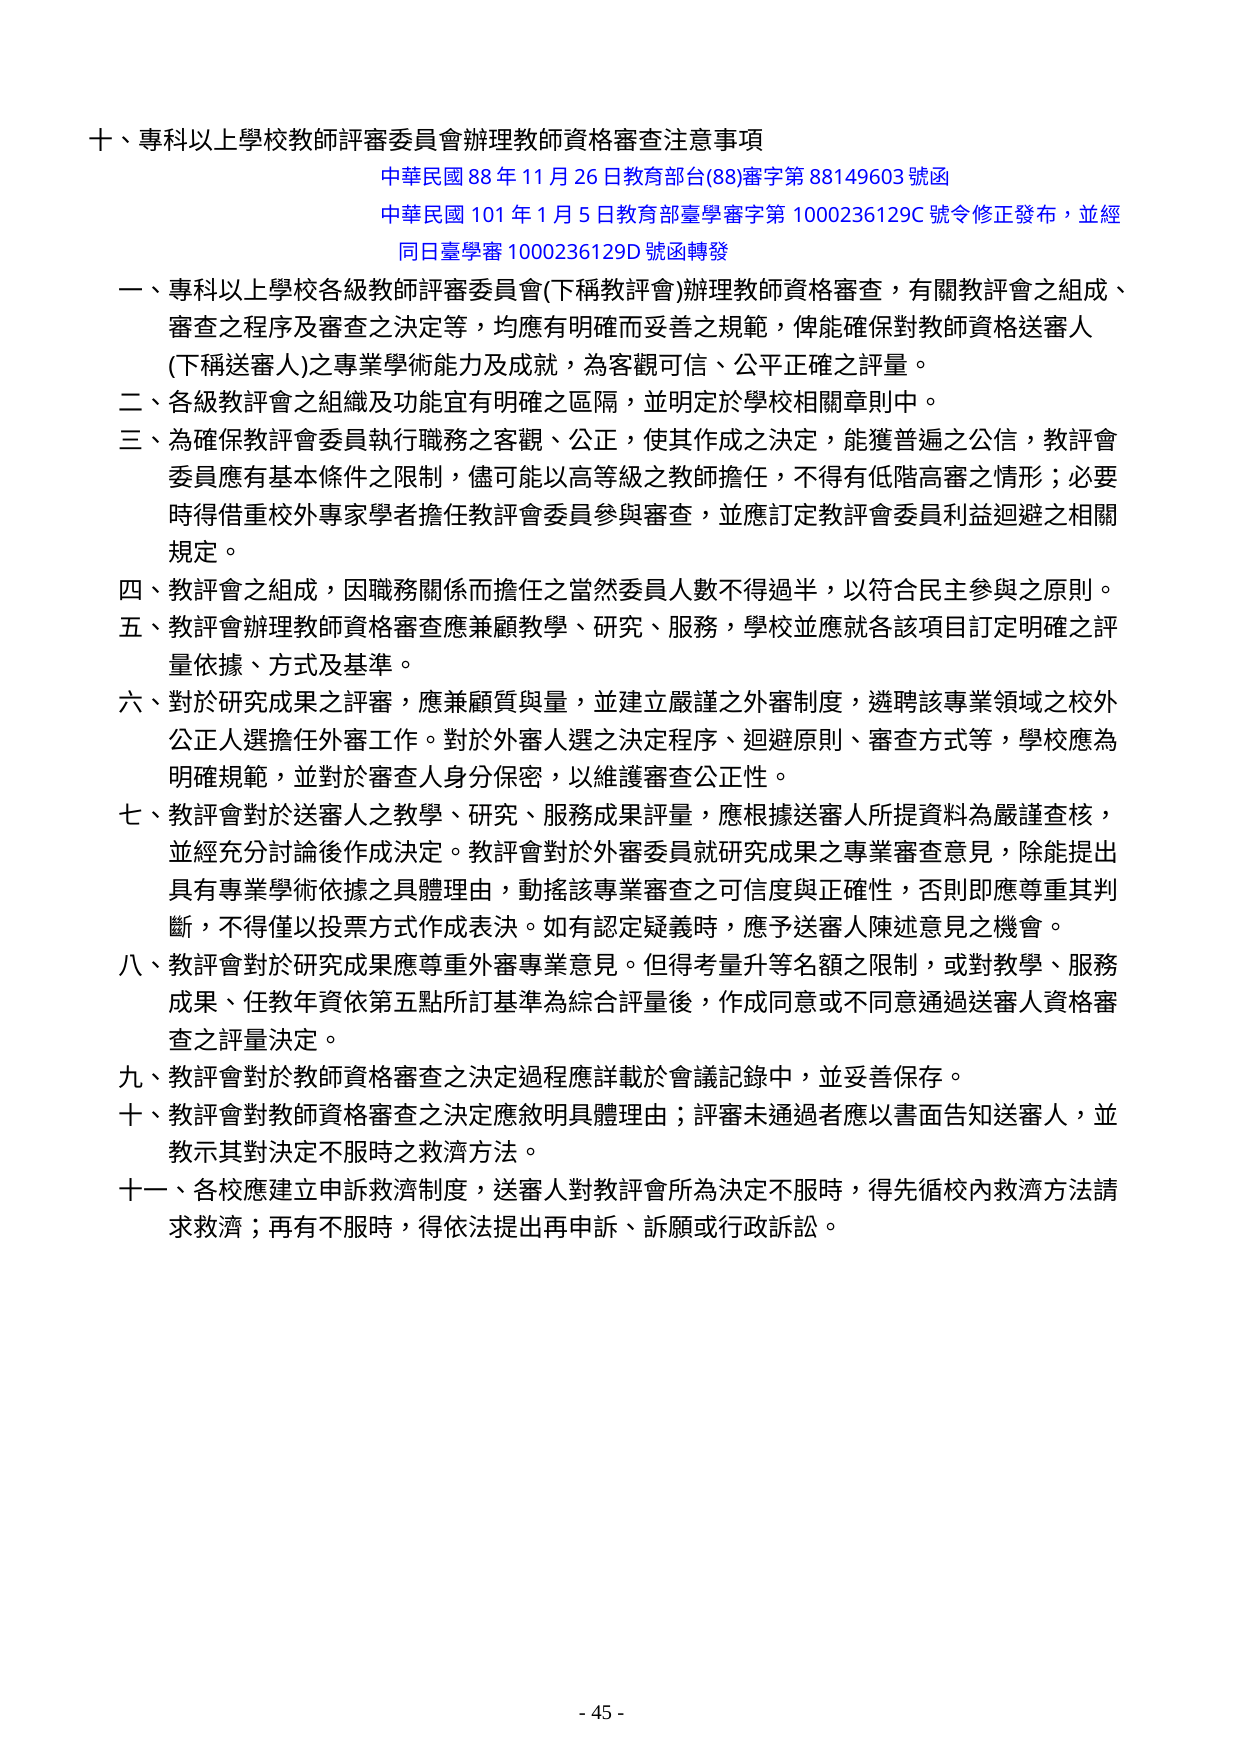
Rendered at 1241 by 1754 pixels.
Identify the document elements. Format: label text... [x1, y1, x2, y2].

text 中華民國101年1月5日教育部臺學審字第1000236129C號令修正發布，並經同日臺學審1000236129D號函轉發 [380, 194, 1122, 269]
text 十一、各校應建立申訴救濟制度，送審人對教評會所為決定不服時，得先循校內救濟方法請求救濟；再有不服時，得依法提出再申訴、訴願或行政訴訟。 [118, 1169, 1122, 1244]
text 七、教評會對於送審人之教學、研究、服務成果評量，應根據送審人所提資料為嚴謹查核，並經充分討論後作成決定。教評會對於外審委員就研究成果之專業審查意見，除能提出具有專業學術依據之具體理由，動搖該專業審查之可信度與正確性，否則即應尊重其判斷，不得僅以投票方式作成表決。如有認定疑義時，應予送審人陳述意見之機會。 [118, 794, 1122, 944]
text 二、各級教評會之組織及功能宜有明確之區隔，並明定於學校相關章則中。 [118, 382, 1122, 419]
text 三、為確保教評會委員執行職務之客觀、公正，使其作成之決定，能獲普遍之公信，教評會委員應有基本條件之限制，儘可能以高等級之教師擔任，不得有低階高審之情形；必要時得借重校外專家學者擔任教評會委員參與審查，並應訂定教評會委員利益迴避之相關規定。 [118, 419, 1122, 569]
text 六、對於研究成果之評審，應兼顧質與量，並建立嚴謹之外審制度，遴聘該專業領域之校外公正人選擔任外審工作。對於外審人選之決定程序、迴避原則、審查方式等，學校應為明確規範，並對於審查人身分保密，以維護審查公正性。 [118, 682, 1122, 794]
text 四、教評會之組成，因職務關係而擔任之當然委員人數不得過半，以符合民主參與之原則。 [118, 569, 1122, 607]
text 中華民國88年11月26日教育部台(88)審字第88149603號函 [380, 157, 1122, 194]
text 一、專科以上學校各級教師評審委員會(下稱教評會)辦理教師資格審查，有關教評會之組成、審查之程序及審查之決定等，均應有明確而妥善之規範，俾能確保對教師資格送審人(下稱送審人)之專業學術能力及成就，為客觀可信、公平正確之評量。 [118, 269, 1122, 382]
text 五、教評會辦理教師資格審查應兼顧教學、研究、服務，學校並應就各該項目訂定明確之評量依據、方式及基準。 [118, 607, 1122, 682]
subtitle 十、專科以上學校教師評審委員會辦理教師資格審查注意事項 [89, 119, 1166, 157]
text 八、教評會對於研究成果應尊重外審專業意見。但得考量升等名額之限制，或對教學、服務成果、任教年資依第五點所訂基準為綜合評量後，作成同意或不同意通過送審人資格審查之評量決定。 [118, 944, 1122, 1057]
text 十、教評會對教師資格審查之決定應敘明具體理由；評審未通過者應以書面告知送審人，並教示其對決定不服時之救濟方法。 [118, 1094, 1122, 1169]
text 九、教評會對於教師資格審查之決定過程應詳載於會議記錄中，並妥善保存。 [118, 1057, 1122, 1094]
